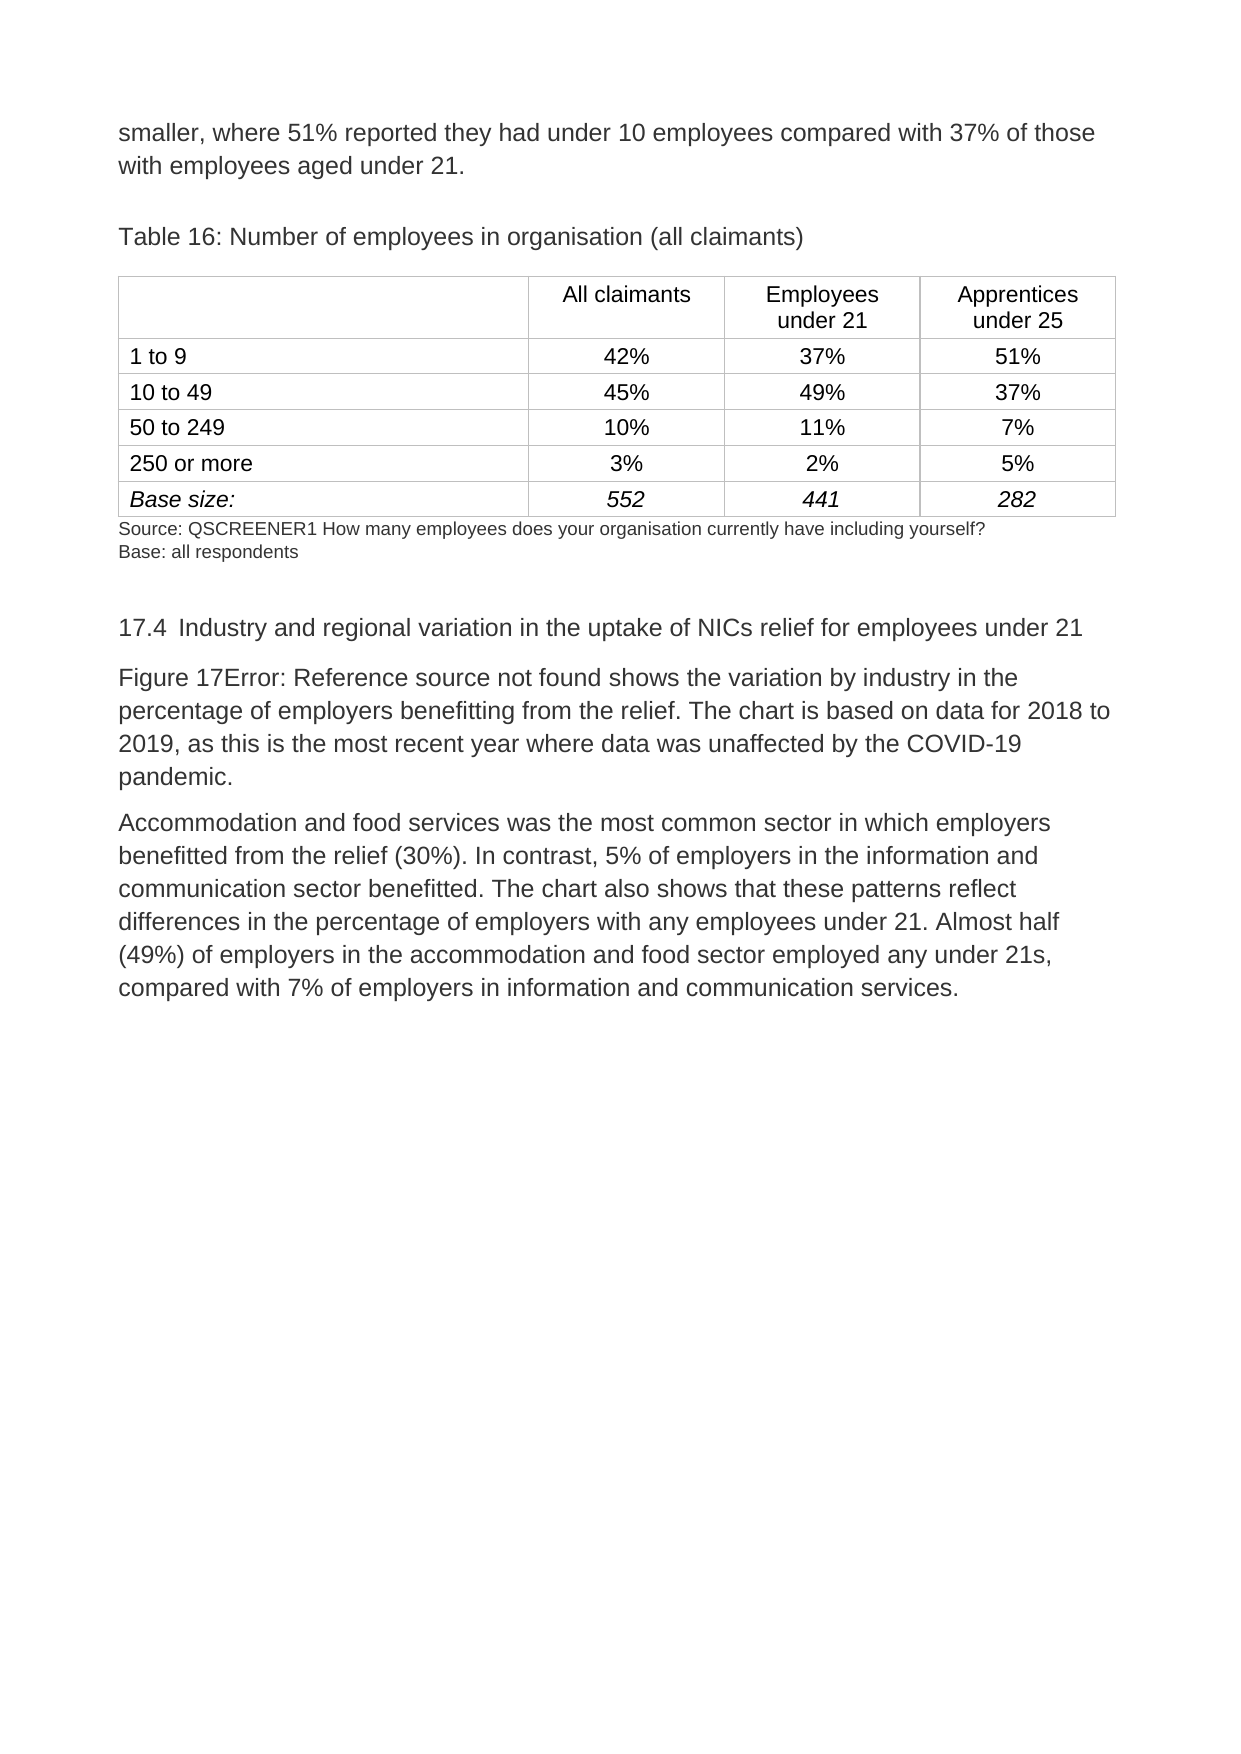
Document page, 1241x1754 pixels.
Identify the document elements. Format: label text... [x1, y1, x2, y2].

table_cell 2% [725, 446, 919, 481]
table_cell 37% [725, 339, 919, 373]
text Accommodation and food services was the most common sector in which employers benefitted from the relief (30%). In contrast, 5% of employers in the information and communication sector benefitted. The chart also shows that these patterns reflect differences in the percentage of employers with any employees under 21. Almost half (49%) of employers in the accommodation and food sector employed any under 21s, compared with 7% of employers in information and communication services. [118, 808, 1122, 1002]
table_cell 45% [529, 374, 724, 409]
table_header All claimants [529, 277, 724, 338]
text Source: QSCREENER1 How many employees does your organisation currently have including yourself? [118, 517, 1122, 540]
text Figure 17 shows the variation by industry in the percentage of employers benefitting from the relief. The chart is based on data for 2018 to 2019, as this is the most recent year where data was unaffected by the COVID-19 pandemic. [118, 663, 1122, 791]
table_cell 51% [921, 339, 1115, 373]
text Base: all respondents [118, 540, 1122, 563]
table_cell 441 [725, 482, 919, 516]
subtitle Table 16: Number of employees in organisation (all claimants) [118, 222, 1122, 250]
table_header Employees under 21 [725, 277, 919, 338]
table_cell 49% [725, 374, 919, 409]
table_cell 5% [921, 446, 1115, 481]
table_header Apprentices under 25 [921, 277, 1115, 338]
table_cell 1 to 9 [119, 339, 528, 373]
table_cell 10% [529, 410, 724, 445]
subtitle Industry and regional variation in the uptake of NICs relief for employees under 21 [118, 613, 1122, 642]
table_cell 42% [529, 339, 724, 373]
table_cell 282 [921, 482, 1115, 516]
table_cell 250 or more [119, 446, 528, 481]
table_header [119, 277, 528, 338]
table_cell Base size: [119, 482, 528, 516]
table_cell 7% [921, 410, 1115, 445]
table_cell 10 to 49 [119, 374, 528, 409]
table_cell 552 [529, 482, 724, 516]
table_cell 11% [725, 410, 919, 445]
text As shown in Table 16, most claimant employers had fewer than 50 employees. Two in five (42%) reported they had less than 10 employees, and 45% between 10 to 49 employees. Those with apprentices aged under 25 were smaller, where 51% reported they had under 10 employees compared with 37% of those with employees aged under 21. [118, 118, 1122, 180]
table_cell 50 to 249 [119, 410, 528, 445]
table_cell 37% [921, 374, 1115, 409]
table_cell 3% [529, 446, 724, 481]
